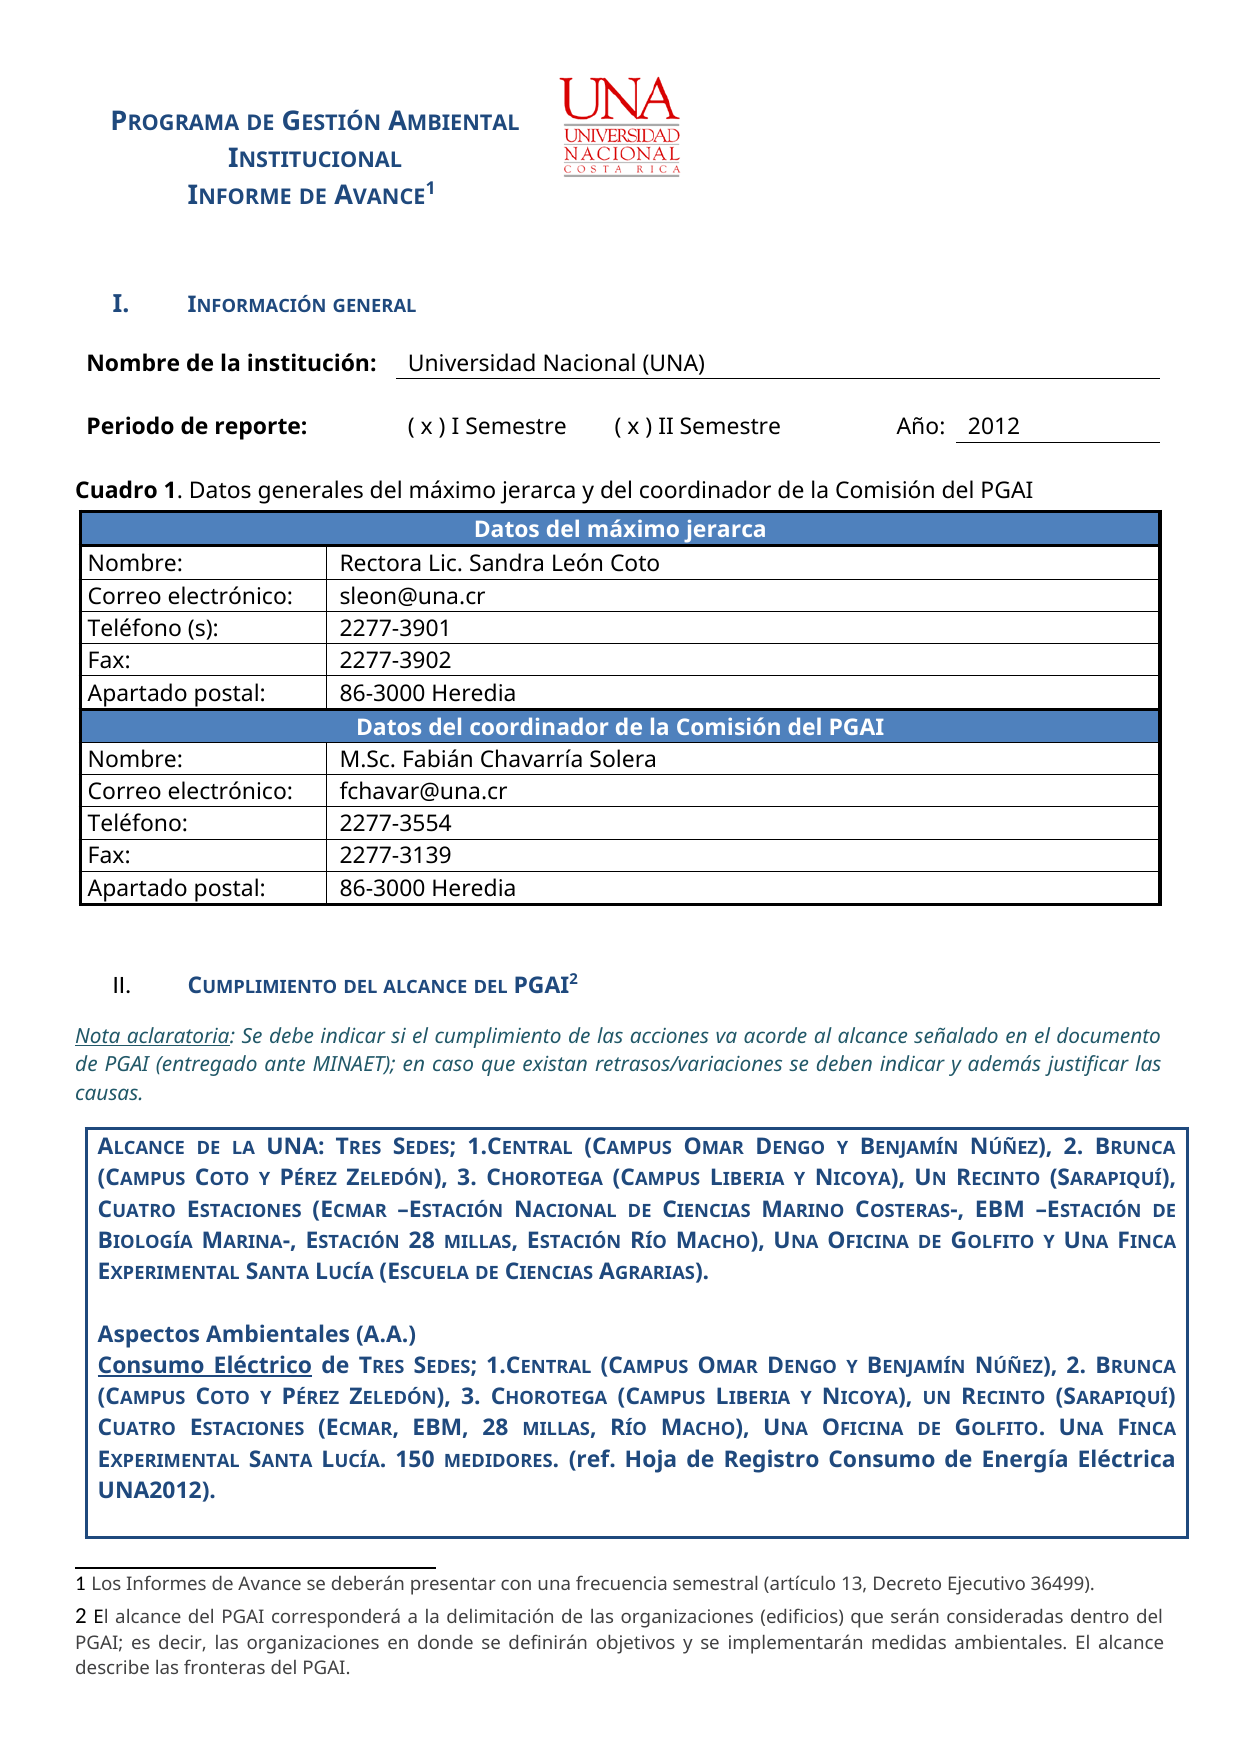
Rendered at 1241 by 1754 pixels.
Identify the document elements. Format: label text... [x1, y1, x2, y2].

table_cell ( x ) II Semestre [603, 379, 869, 442]
table_cell 2277-3901 [327, 612, 1158, 643]
text Nota aclaratoria: Se debe indicar si el cumplimiento de las acciones va acorde al alcance señalado en el documento de PGAI (entregado ante MINAET); en caso que existan retrasos/variaciones se deben indicar y además justificar las causas. [75, 1021, 1165, 1106]
table_cell fchavar@una.cr [327, 775, 1158, 806]
table_cell 86-3000 Heredia [327, 676, 1158, 708]
table_cell Fax: [82, 644, 326, 675]
table_cell 2012 [956, 379, 1160, 442]
table_cell Correo electrónico: [82, 775, 326, 806]
table_cell Nombre: [82, 743, 326, 774]
table_cell sleon@una.cr [327, 580, 1158, 611]
table_cell Apartado postal: [82, 872, 326, 903]
table_header Alcance de la UNA: Tres Sedes; 1.Central (Campus Omar Dengo y Benjamín Núñez), 2. Brunca (Campus Coto y Pérez Zeledón), 3. Chorotega (Campus Liberia y Nicoya), Un Recinto (Sarapiquí), Cuatro Estaciones (Ecmar –Estación Nacional de Ciencias Marino Costeras-, EBM –Estación de Biología Marina-, Estación 28 millas, Estación Río Macho), Una Oficina de Golfito y Una Finca Experimental Santa Lucía (Escuela de Ciencias Agrarias). Aspectos Ambientales (A.A.) Consumo Eléctrico de Tres Sedes; 1.Central (Campus Omar Dengo y Benjamín Núñez), 2. Brunca (Campus Coto y Pérez Zeledón), 3. Chorotega (Campus Liberia y Nicoya), un Recinto (Sarapiquí) Cuatro Estaciones (Ecmar, EBM, 28 millas, Río Macho), Una Oficina de Golfito. Una Finca Experimental Santa Lucía. 150 medidores. (ref. Hoja de Registro Consumo de Energía Eléctrica UNA2012). [88, 1130, 1186, 1536]
text Cuadro 1. Datos generales del máximo jerarca y del coordinador de la Comisión del PGAI [75, 474, 1165, 505]
list Cumplimiento del alcance del PGAI [112, 969, 1165, 1000]
table_cell 2277-3139 [327, 840, 1158, 871]
table_cell Datos del coordinador de la Comisión del PGAI [82, 711, 1158, 742]
table_cell Fax: [82, 840, 326, 871]
table_cell Correo electrónico: [82, 580, 326, 611]
table_header Nombre de la institución: [75, 340, 396, 378]
table_cell Teléfono: [82, 807, 326, 838]
text [686, 102, 1165, 176]
list El alcance del PGAI corresponderá a la delimitación de las organizaciones (edificios) que serán consideradas dentro del PGAI; es decir, las organizaciones en donde se definirán objetivos y se implementarán medidas ambientales. El alcance describe las fronteras del PGAI. [75, 1601, 1165, 1680]
text Informe de Avance [75, 176, 1165, 212]
table_cell 2277-3902 [327, 644, 1158, 675]
table_cell Apartado postal: [82, 676, 326, 708]
table_header Datos del máximo jerarca [82, 513, 1158, 544]
table_cell 2277-3554 [327, 807, 1158, 838]
table_cell Rectora Lic. Sandra León Coto [327, 547, 1158, 578]
text Los Informes de Avance se deberán presentar con una frecuencia semestral (artículo 13, Decreto Ejecutivo 36499). [75, 1568, 1165, 1597]
table_cell Nombre: [82, 547, 326, 578]
table_cell Año: [869, 379, 956, 442]
table_cell Periodo de reporte: [75, 378, 396, 442]
table_header Universidad Nacional (UNA) [396, 340, 1160, 378]
text Programa de Gestión Ambiental Institucional [75, 102, 555, 176]
table_cell Teléfono (s): [82, 612, 326, 643]
table_cell 86-3000 Heredia [327, 872, 1158, 903]
list Información general [112, 285, 1165, 319]
table_cell M.Sc. Fabián Chavarría Solera [327, 743, 1158, 774]
table_cell ( x ) I Semestre [396, 379, 603, 442]
